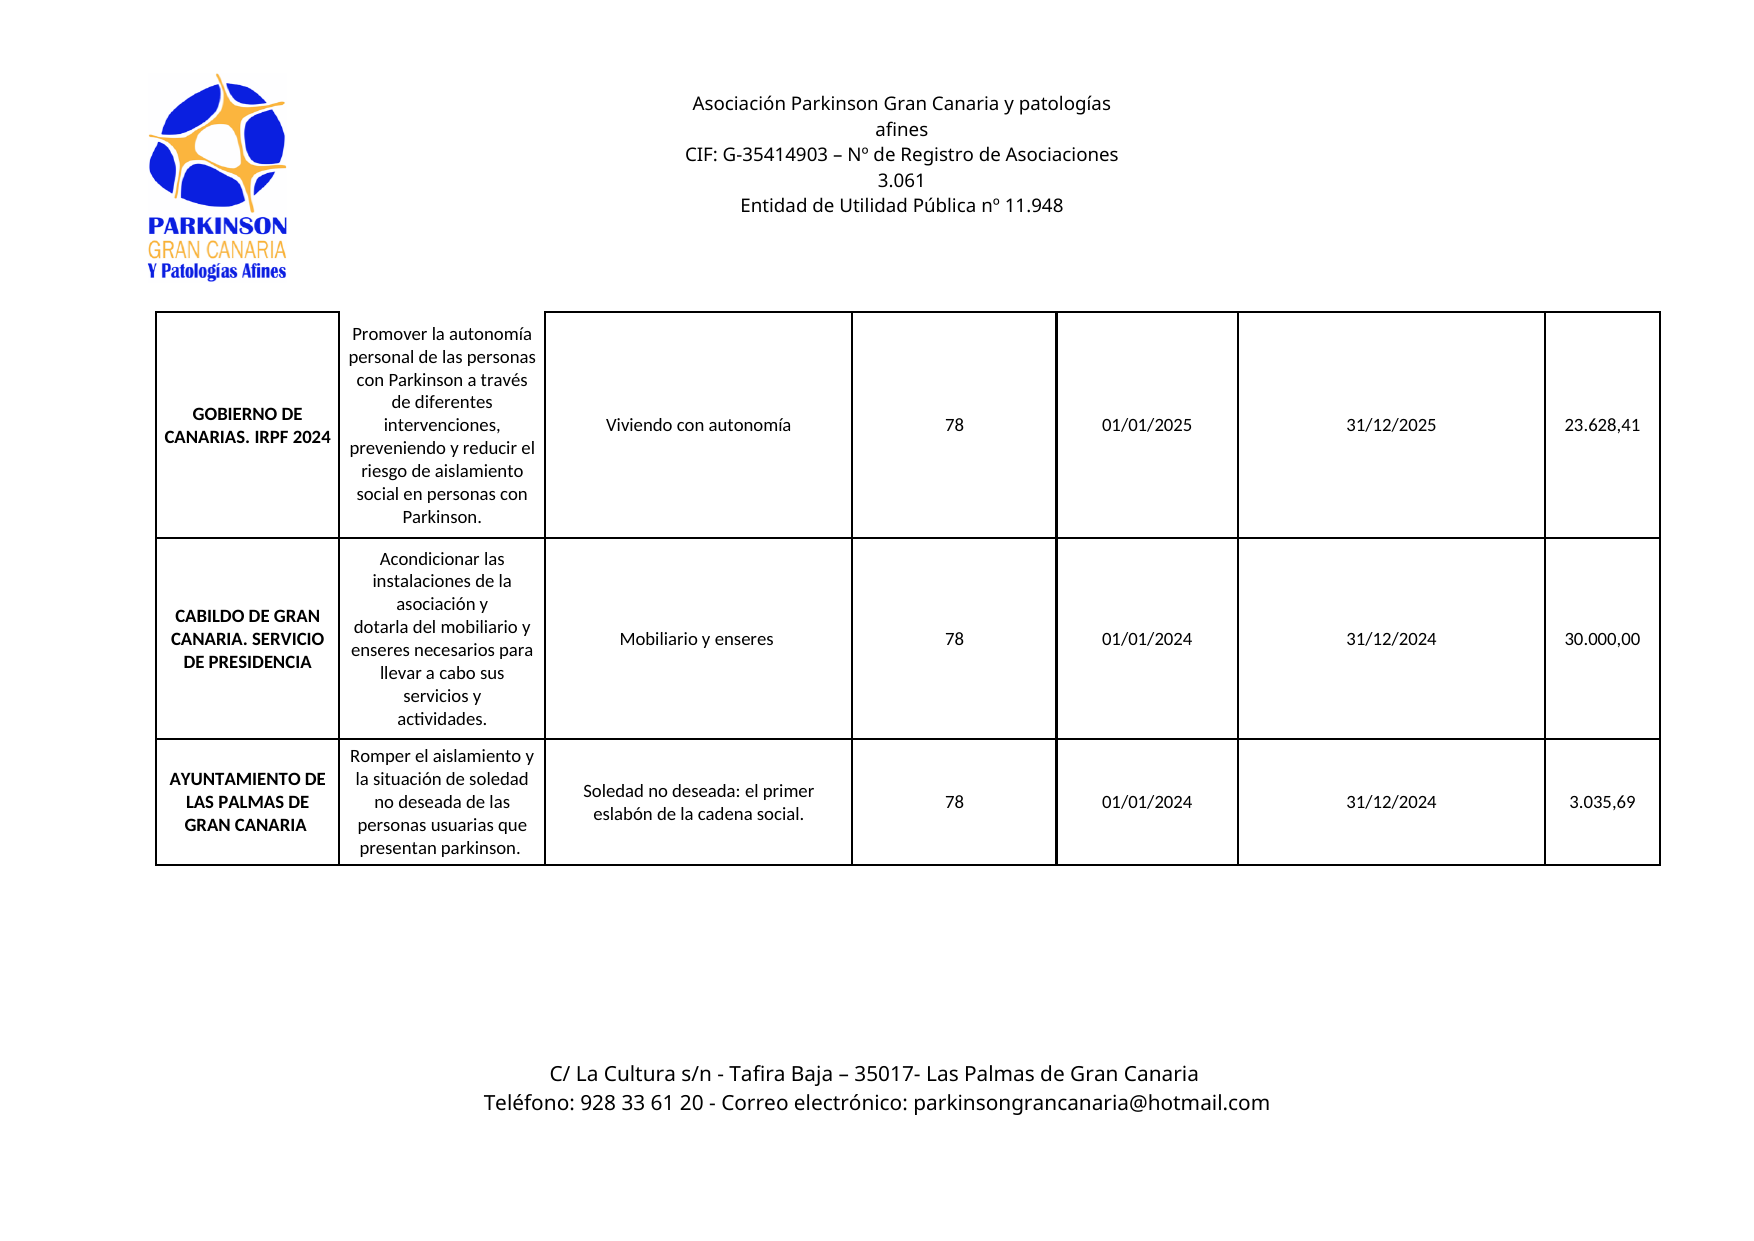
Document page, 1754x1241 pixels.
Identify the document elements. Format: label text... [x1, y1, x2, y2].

table_cell 23.628,41 [1546, 313, 1659, 537]
table_cell Soledad no deseada: el primer eslabón de la cadena social. [546, 740, 851, 864]
table_cell 31/12/2025 [1239, 313, 1544, 537]
table_cell 31/12/2024 [1239, 740, 1544, 864]
table_cell Acondicionar las instalaciones de la asociación y dotarla del mobiliario y enseres necesarios para llevar a cabo sus servicios y actividades. [340, 539, 544, 738]
table_cell 31/12/2024 [1239, 539, 1544, 738]
table_cell 78 [853, 313, 1055, 537]
table_cell 3.035,69 [1546, 740, 1659, 864]
table_cell CABILDO DE GRAN CANARIA. SERVICIO DE PRESIDENCIA [157, 539, 338, 738]
table_cell 01/01/2024 [1058, 740, 1237, 864]
table_cell 01/01/2025 [1058, 313, 1237, 537]
table_cell Viviendo con autonomía [546, 313, 851, 537]
table_cell Romper el aislamiento y la situación de soledad no deseada de las personas usuarias que presentan parkinson. [340, 740, 544, 864]
table_cell 78 [853, 539, 1055, 738]
table_cell 01/01/2024 [1058, 539, 1237, 738]
table_cell 78 [853, 740, 1055, 864]
table_cell Mobiliario y enseres [546, 539, 851, 738]
table_cell 30.000,00 [1546, 539, 1659, 738]
table_cell GOBIERNO DE CANARIAS. IRPF 2024 [157, 313, 338, 537]
table_cell AYUNTAMIENTO DE LAS PALMAS DE GRAN CANARIA [157, 740, 338, 864]
table_cell Promover la autonomía personal de las personas con Parkinson a través de diferentes intervenciones, preveniendo y reducir el riesgo de aislamiento social en personas con Parkinson. [340, 311, 544, 537]
